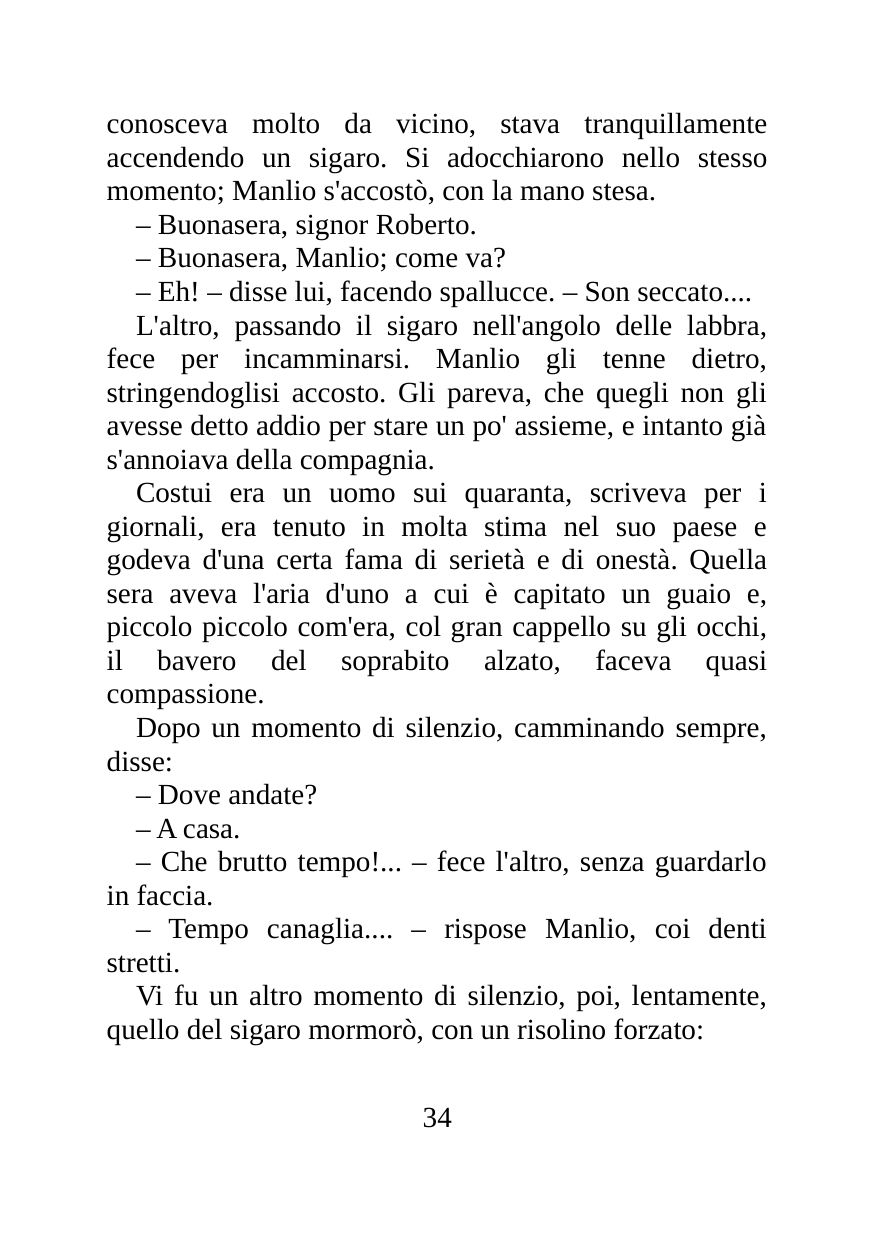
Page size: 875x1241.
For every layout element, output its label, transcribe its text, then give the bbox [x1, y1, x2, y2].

text ‒ Buonasera, signor Roberto. [106, 207, 768, 241]
text conosceva molto da vicino, stava tranquillamente accendendo un sigaro. Si adocchiarono nello stesso momento; Manlio s'accostò, con la mano stesa. [106, 106, 768, 207]
text Vi fu un altro momento di silenzio, poi, lentamente, quello del sigaro mormorò, con un risolino forzato: [106, 978, 768, 1046]
text ‒ Tempo canaglia.... ‒ rispose Manlio, coi denti stretti. [106, 911, 768, 978]
text L'altro, passando il sigaro nell'angolo delle labbra, fece per incamminarsi. Manlio gli tenne dietro, stringendoglisi accosto. Gli pareva, che quegli non gli avesse detto addio per stare un po' assieme, e intanto già s'annoiava della compagnia. [106, 308, 768, 475]
text Costui era un uomo sui quaranta, scriveva per i giornali, era tenuto in molta stima nel suo paese e godeva d'una certa fama di serietà e di onestà. Quella sera aveva l'aria d'uno a cui è capitato un guaio e, piccolo piccolo com'era, col gran cappello su gli occhi, il bavero del soprabito alzato, faceva quasi compassione. [106, 475, 768, 710]
text Dopo un momento di silenzio, camminando sempre, disse: [106, 710, 768, 777]
text ‒ Dove andate? [106, 777, 768, 811]
text ‒ Eh! ‒ disse lui, facendo spallucce. ‒ Son seccato.... [106, 274, 768, 308]
text ‒ Buonasera, Manlio; come va? [106, 241, 768, 274]
text ‒ Che brutto tempo!... ‒ fece l'altro, senza guardarlo in faccia. [106, 844, 768, 911]
text ‒ A casa. [106, 811, 768, 844]
